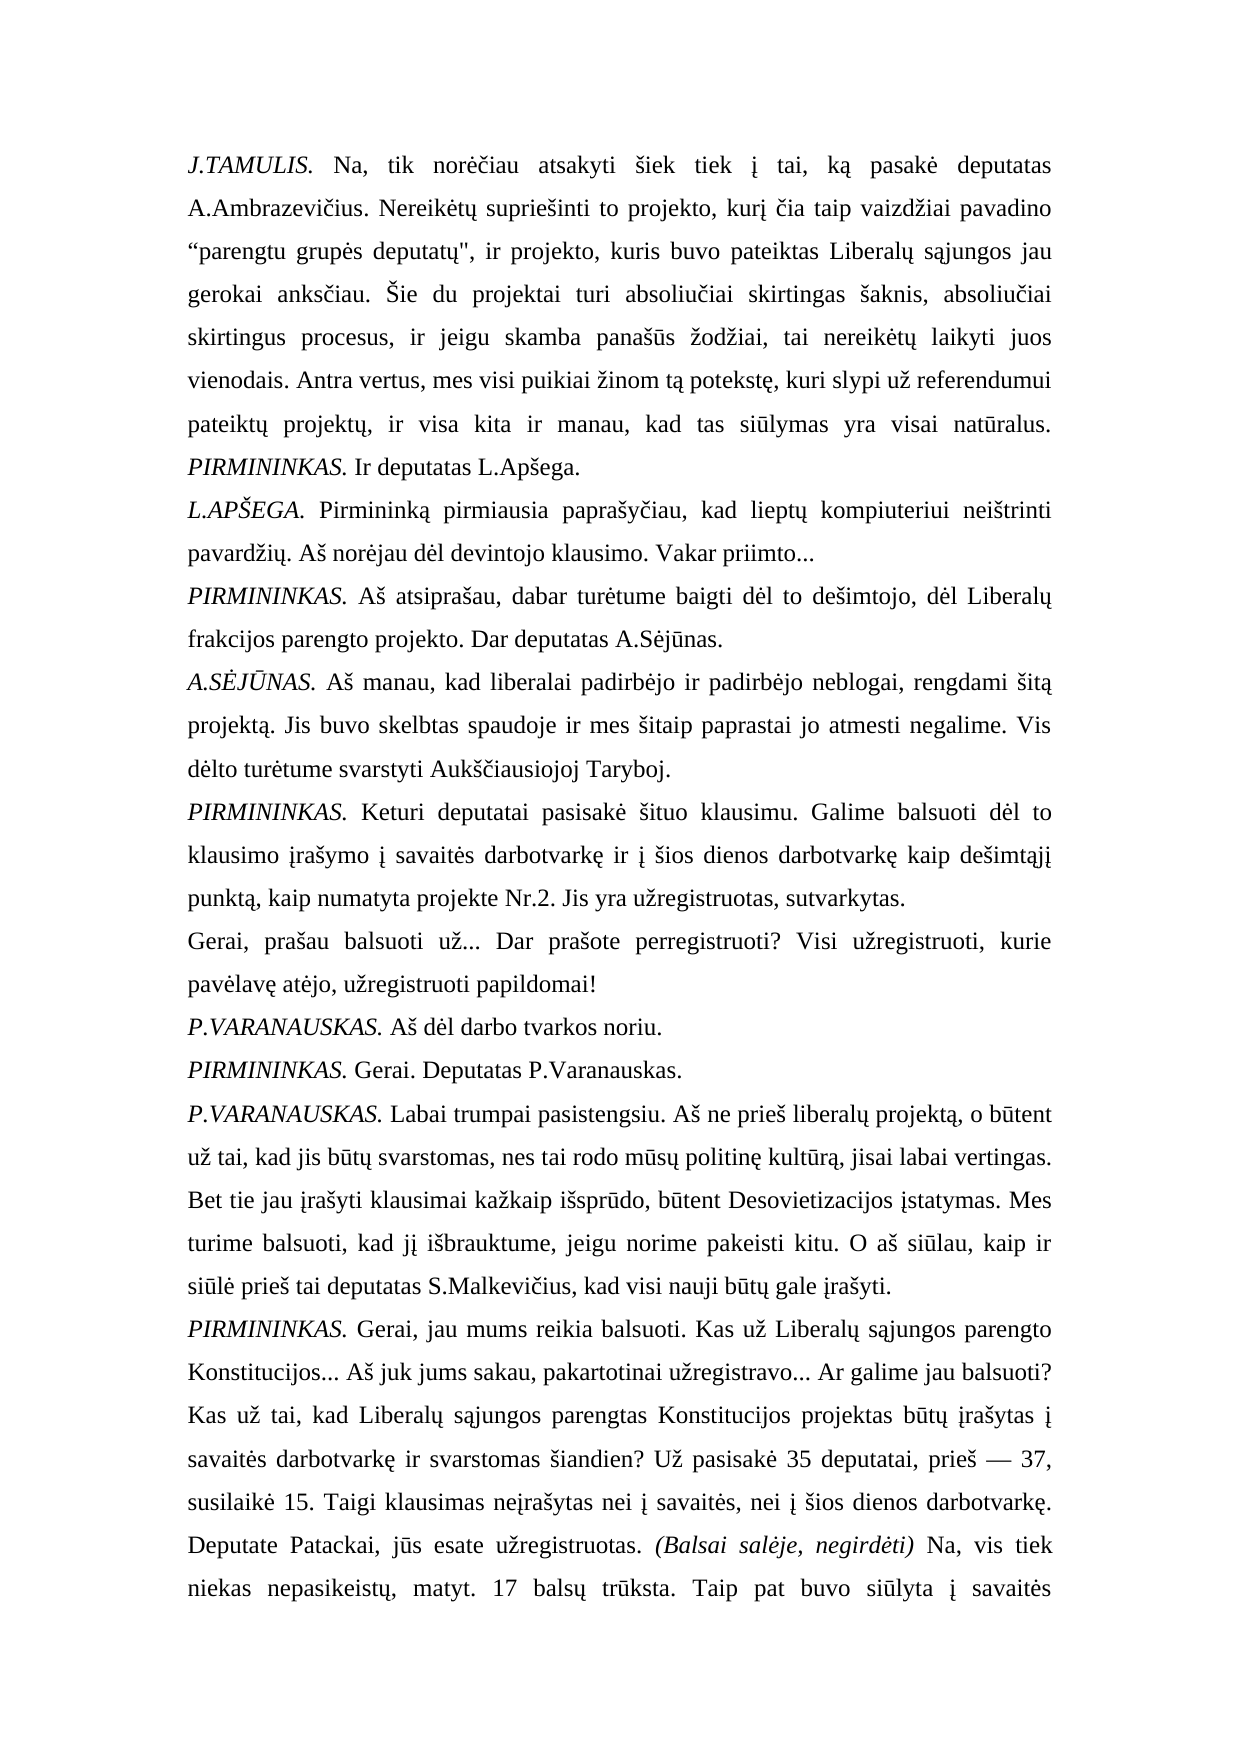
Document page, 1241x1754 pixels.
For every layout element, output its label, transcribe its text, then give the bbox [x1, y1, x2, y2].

text PIRMININKAS. Gerai. Deputatas P.Varanauskas. [187, 1056, 1053, 1084]
text P.VARANAUSKAS. Aš dėl darbo tvarkos noriu. [187, 1012, 1053, 1041]
text L.APŠEGA. Pirmininką pirmiausia paprašyčiau, kad lieptų kompiuteriui neištrinti pavardžių. Aš norėjau dėl devintojo klausimo. Vakar priimto... [187, 495, 1053, 567]
text PIRMININKAS. Aš atsiprašau, dabar turėtume baigti dėl to dešimtojo, dėl Liberalų frakcijos parengto projekto. Dar deputatas A.Sėjūnas. [187, 581, 1053, 653]
text A.SĖJŪNAS. Aš manau, kad liberalai padirbėjo ir padirbėjo neblogai, rengdami šitą projektą. Jis buvo skelbtas spaudoje ir mes šitaip paprastai jo atmesti negalime. Vis dėlto turėtume svarstyti Aukščiausiojoj Taryboj. [187, 667, 1053, 782]
text Gerai, prašau balsuoti už... Dar prašote perregistruoti? Visi užregistruoti, kurie pavėlavę atėjo, užregistruoti papildomai! [187, 926, 1053, 998]
text P.VARANAUSKAS. Labai trumpai pasistengsiu. Aš ne prieš liberalų projektą, o būtent už tai, kad jis būtų svarstomas, nes tai rodo mūsų politinę kultūrą, jisai labai vertingas. Bet tie jau įrašyti klausimai kažkaip išsprūdo, būtent Desovietizacijos įstatymas. Mes turime balsuoti, kad jį išbrauktume, jeigu norime pakeisti kitu. O aš siūlau, kaip ir siūlė prieš tai deputatas S.Malkevičius, kad visi nauji būtų gale įrašyti. [187, 1099, 1053, 1300]
text PIRMININKAS. Gerai, jau mums reikia balsuoti. Kas už Liberalų sąjungos parengto Konstitucijos... Aš juk jums sakau, pakartotinai užregistravo... Ar galime jau balsuoti? Kas už tai, kad Liberalų sąjungos parengtas Konstitucijos projektas būtų įrašytas į savaitės darbotvarkę ir svarstomas šiandien? Už pasisakė 35 deputatai, prieš — 37, susilaikė 15. Taigi klausimas neįrašytas nei į savaitės, nei į šios dienos darbotvarkę. Deputate Patackai, jūs esate užregistruotas. (Balsai salėje, negirdėti) Na, vis tiek niekas nepasikeistų, matyt. 17 balsų trūksta. Taip pat buvo siūlyta į savaitės [187, 1314, 1053, 1602]
text PIRMININKAS. Keturi deputatai pasisakė šituo klausimu. Galime balsuoti dėl to klausimo įrašymo į savaitės darbotvarkę ir į šios dienos darbotvarkę kaip dešimtąjį punktą, kaip numatyta projekte Nr.2. Jis yra užregistruotas, sutvarkytas. [187, 797, 1053, 912]
text J.TAMULIS. Na, tik norėčiau atsakyti šiek tiek į tai, ką pasakė deputatas A.Ambrazevičius. Nereikėtų supriešinti to projekto, kurį čia taip vaizdžiai pavadino “parengtu grupės deputatų", ir projekto, kuris buvo pateiktas Liberalų sąjungos jau gerokai anksčiau. Šie du projektai turi absoliučiai skirtingas šaknis, absoliučiai skirtingus procesus, ir jeigu skamba panašūs žodžiai, tai nereikėtų laikyti juos vienodais. Antra vertus, mes visi puikiai žinom tą potekstę, kuri slypi už referendumui pateiktų projektų, ir visa kita ir manau, kad tas siūlymas yra visai natūralus. PIRMININKAS. Ir deputatas L.Apšega. [187, 150, 1053, 481]
